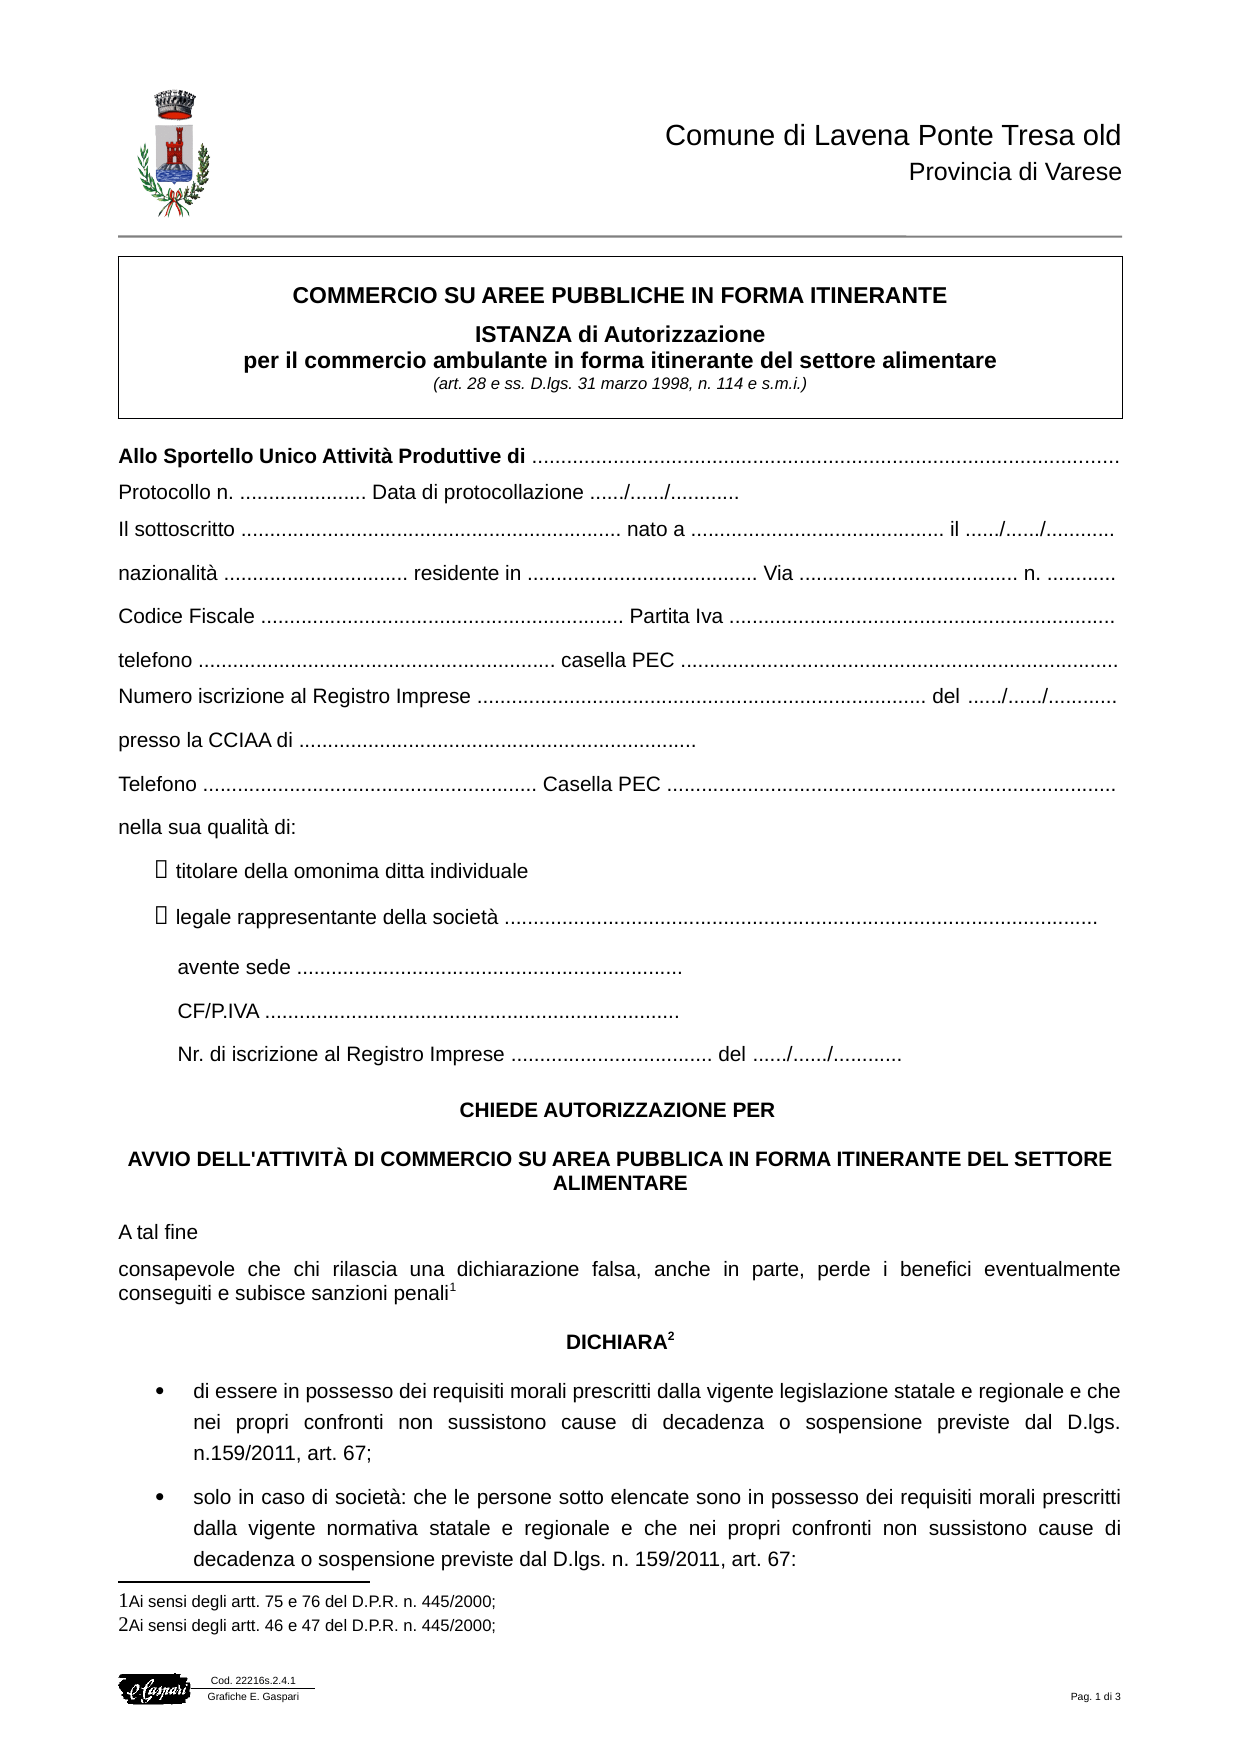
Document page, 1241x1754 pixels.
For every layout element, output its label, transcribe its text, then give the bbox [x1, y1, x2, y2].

text avente sede ................................................................... [177, 955, 1122, 979]
text Codice Fiscale ............................................................... Partita Iva ................................................................... [118, 604, 1122, 628]
text CF/P.IVA ........................................................................ [177, 998, 1122, 1022]
text Provincia di Varese [224, 157, 1122, 185]
text DICHIARA [118, 1329, 1122, 1353]
text Il sottoscritto .................................................................. nato a ............................................ il ....../....../............ [118, 517, 1122, 541]
text nazionalità ................................ residente in ........................................ Via ...................................... n. ............ [118, 560, 1122, 584]
list solo in caso di società: che le persone sotto elencate sono in possesso dei requisiti morali prescritti dalla vigente normativa statale e regionale e che nei propri confronti non sussistono cause di decadenza o sospensione previste dal D.lgs. n. 159/2011, art. 67: [156, 1484, 1122, 1571]
text Telefono .......................................................... Casella PEC .............................................................................. [118, 771, 1122, 795]
text  titolare della omonima ditta individuale [153, 851, 1122, 886]
text Allo Sportello Unico Attività Produttive di [118, 444, 1122, 468]
text consapevole che chi rilascia una dichiarazione falsa, anche in parte, perde i benefici eventualmente conseguiti e subisce sanzioni penali [118, 1257, 1122, 1304]
table_header COMMERCIO SU AREE PUBBLICHE IN FORMA ITINERANTE ISTANZA di Autorizzazione per il commercio ambulante in forma itinerante del settore alimentare (art. 28 e ss. D.lgs. 31 marzo 1998, n. 114 e s.m.i.) [119, 257, 1122, 418]
text presso la CCIAA di ..................................................................... [118, 728, 1122, 752]
text Protocollo n. ...................... Data di protocollazione ....../....../............ [118, 480, 1122, 504]
picture [122, 87, 224, 219]
text Nr. di iscrizione al Registro Imprese ................................... del ....../....../............ [177, 1042, 1122, 1066]
text telefono .............................................................. casella PEC ............................................................................ [118, 648, 1122, 672]
text CHIEDE AUTORIZZAZIONE PER [118, 1098, 1122, 1122]
text AVVIO DELL'ATTIVITÀ DI COMMERCIO SU AREA PUBBLICA IN FORMA ITINERANTE DEL SETTORE ALIMENTARE [118, 1147, 1122, 1195]
text nella sua qualità di: [118, 815, 1122, 839]
list di essere in possesso dei requisiti morali prescritti dalla vigente legislazione statale e regionale e che nei propri confronti non sussistono cause di decadenza o sospensione previste dal D.lgs. n.159/2011, art. 67; [156, 1378, 1122, 1465]
picture [117, 1672, 191, 1705]
text A tal fine [118, 1220, 1122, 1244]
text Ai sensi degli artt. 75 e 76 del D.P.R. n. 445/2000; [118, 1588, 1122, 1612]
text Numero iscrizione al Registro Imprese .............................................................................. del ....../....../............ [118, 684, 1122, 708]
text  legale rappresentante della società ....................................................................................................... [153, 898, 1122, 932]
text Ai sensi degli artt. 46 e 47 del D.P.R. n. 445/2000; [118, 1612, 1122, 1636]
text Comune di Lavena Ponte Tresa old [224, 118, 1122, 152]
